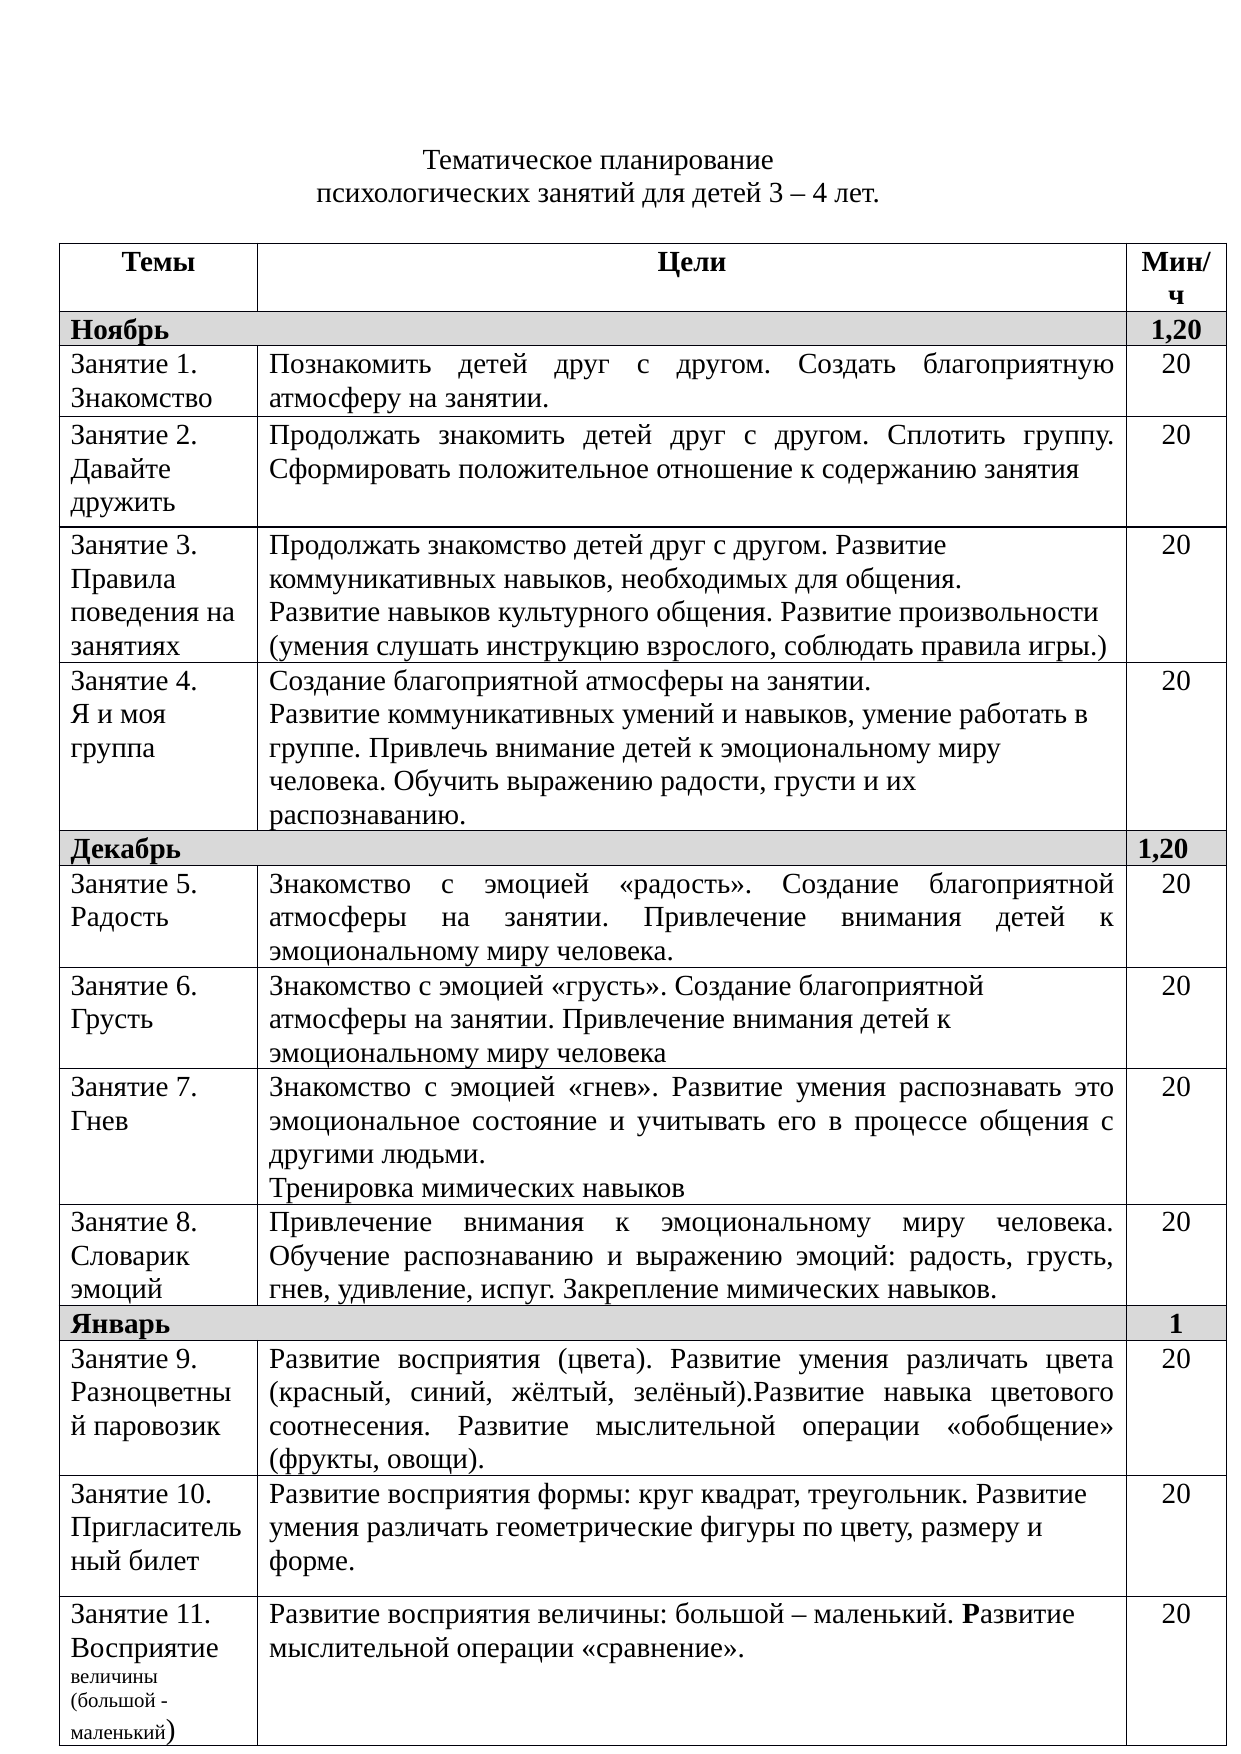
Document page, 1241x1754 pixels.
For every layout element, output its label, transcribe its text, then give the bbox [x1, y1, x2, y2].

table_cell Занятие 11. Восприятие величины (большой - маленький) [60, 1597, 257, 1745]
table_cell 20 [1127, 968, 1226, 1068]
table_cell 20 [1127, 663, 1226, 830]
table_cell Продолжать знакомить детей друг с другом. Сплотить группу. Сформировать положительное отношение к содержанию занятия [258, 417, 1126, 526]
text Тематическое планирование [74, 142, 1122, 176]
table_cell 1,20 [1127, 831, 1226, 865]
table_cell Занятие 5. Радость [60, 866, 257, 967]
table_cell Занятие 2. Давайте дружить [60, 417, 257, 526]
table_cell 1,20 [1127, 312, 1226, 345]
table_cell Занятие 6. Грусть [60, 968, 257, 1068]
table_header Мин/ч [1127, 244, 1226, 311]
table_cell Декабрь [60, 831, 1126, 865]
table_cell Развитие восприятия величины: большой – маленький. Развитие мыслительной операции «сравнение». [258, 1597, 1126, 1745]
table_cell Развитие восприятия формы: круг квадрат, треугольник. Развитие умения различать геометрические фигуры по цвету, размеру и форме. [258, 1476, 1126, 1596]
table_cell Ноябрь [60, 312, 1126, 345]
table_cell Создание благоприятной атмосферы на занятии. Развитие коммуникативных умений и навыков, умение работать в группе. Привлечь внимание детей к эмоциональному миру человека. Обучить выражению радости, грусти и их распознаванию. [258, 663, 1126, 830]
table_cell 20 [1127, 1205, 1226, 1305]
table_cell Занятие 9. Разноцветный паровозик [60, 1341, 257, 1475]
table_cell 20 [1127, 1069, 1226, 1203]
table_cell Продолжать знакомство детей друг с другом. Развитие коммуникативных навыков, необходимых для общения. Развитие навыков культурного общения. Развитие произвольности (умения слушать инструкцию взрослого, соблюдать правила игры.) [258, 528, 1126, 662]
table_header Цели [258, 244, 1126, 311]
table_cell Занятие 4. Я и моя группа [60, 663, 257, 830]
table_cell 20 [1127, 417, 1226, 526]
table_cell Знакомство с эмоцией «радость». Создание благоприятной атмосферы на занятии. Привлечение внимания детей к эмоциональному миру человека. [258, 866, 1126, 967]
table_cell Познакомить детей друг с другом. Создать благоприятную атмосферу на занятии. [258, 346, 1126, 416]
table_cell Привлечение внимания к эмоциональному миру человека. Обучение распознаванию и выражению эмоций: радость, грусть, гнев, удивление, испуг. Закрепление мимических навыков. [258, 1205, 1126, 1305]
table_cell 20 [1127, 1476, 1226, 1596]
table_cell Занятие 10. Пригласительный билет [60, 1476, 257, 1596]
table_header Темы [60, 244, 257, 311]
table_cell Занятие 8. Словарик эмоций [60, 1205, 257, 1305]
table_cell 20 [1127, 1341, 1226, 1475]
table_cell Январь [60, 1306, 1126, 1340]
table_cell Занятие 3. Правила поведения на занятиях [60, 528, 257, 662]
table_cell 20 [1127, 528, 1226, 662]
table_cell Развитие восприятия (цвета). Развитие умения различать цвета (красный, синий, жёлтый, зелёный).Развитие навыка цветового соотнесения. Развитие мыслительной операции «обобщение» (фрукты, овощи). [258, 1341, 1126, 1475]
table_cell 20 [1127, 1597, 1226, 1745]
table_cell 20 [1127, 346, 1226, 416]
table_cell 20 [1127, 866, 1226, 967]
table_cell Занятие 7. Гнев [60, 1069, 257, 1203]
table_cell Знакомство с эмоцией «грусть». Создание благоприятной атмосферы на занятии. Привлечение внимания детей к эмоциональному миру человека [258, 968, 1126, 1068]
table_cell Знакомство с эмоцией «гнев». Развитие умения распознавать это эмоциональное состояние и учитывать его в процессе общения с другими людьми. Тренировка мимических навыков [258, 1069, 1126, 1203]
text психологических занятий для детей 3 – 4 лет. [74, 176, 1122, 209]
table_cell Занятие 1. Знакомство [60, 346, 257, 416]
table_cell 1 [1127, 1306, 1226, 1340]
